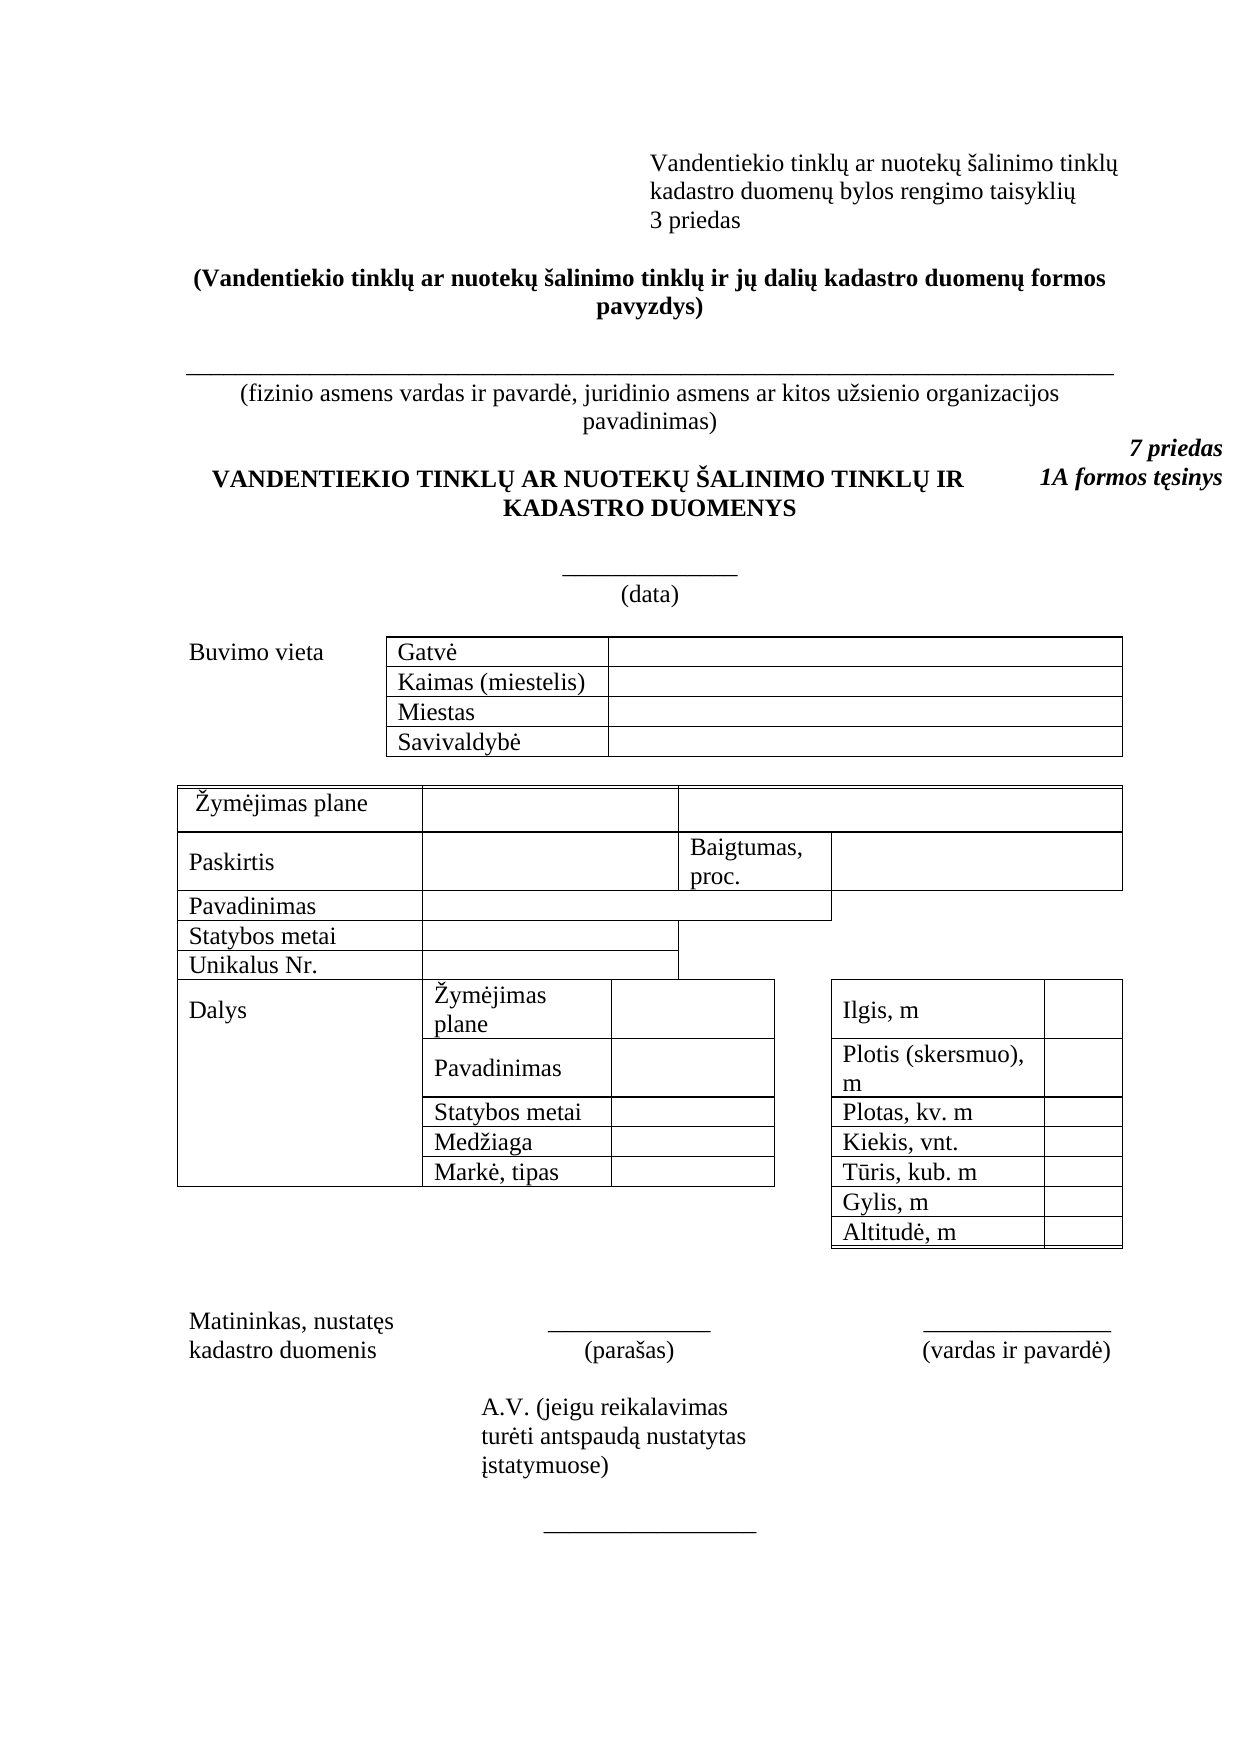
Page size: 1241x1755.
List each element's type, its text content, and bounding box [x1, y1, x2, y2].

table_cell [423, 891, 831, 920]
table_header Žymėjimas plane [178, 789, 422, 831]
table_cell Statybos metai [423, 1098, 611, 1126]
table_cell [1045, 1127, 1122, 1156]
text 7 priedas [985, 433, 1225, 462]
table_cell Pavadinimas [178, 891, 422, 920]
table_cell [679, 950, 1122, 979]
table_cell Markė, tipas [423, 1157, 611, 1186]
table_cell [1045, 980, 1122, 1038]
table_cell [343, 980, 422, 1038]
table_cell [612, 1157, 774, 1186]
table_cell Ilgis, m [832, 980, 1044, 1038]
table_header Buvimo vieta [177, 636, 386, 666]
table_cell [423, 833, 678, 890]
table_cell [343, 1216, 423, 1245]
table_cell [423, 1216, 611, 1245]
table_cell [832, 833, 1122, 890]
table_cell [343, 1038, 422, 1096]
table_cell Plotis (skersmuo), m [832, 1039, 1044, 1096]
table_cell Baigtumas, proc. [679, 833, 831, 890]
table_cell Pavadinimas [423, 1039, 611, 1096]
table_cell Statybos metai [178, 921, 422, 949]
text Vandentiekio tinklų ar nuotekų šalinimo tinklų [649, 148, 1122, 176]
table_cell Plotas, kv. m [832, 1098, 1044, 1126]
table_header Matininkas, nustatęs kadastro duomenis [177, 1306, 470, 1478]
text VANDENTIEKIO TINKLŲ AR NUOTEKŲ ŠALINIMO TINKLŲ ir jų dalių kadastro duomenys [177, 425, 1240, 521]
table_cell [178, 1038, 343, 1096]
table_cell [775, 1096, 831, 1126]
table_header [423, 789, 678, 831]
table_header _______________ (vardas ir pavardė) [789, 1306, 1122, 1478]
table_cell [343, 1126, 422, 1156]
table_header [679, 789, 1122, 831]
table_cell [612, 1098, 774, 1126]
table_header _____________ (parašas) A.V. (jeigu reikalavimas turėti antspaudą nustatytas įstatymuose) [470, 1306, 788, 1478]
table_cell [775, 979, 831, 1038]
table_cell [1045, 1039, 1122, 1096]
table_cell [679, 920, 1122, 949]
table_cell [609, 727, 1122, 756]
table_cell [423, 1187, 611, 1216]
table_cell [177, 666, 386, 696]
text (fizinio asmens vardas ir pavardė, juridinio asmens ar kitos užsienio organizacijos pavadinimas) [177, 378, 1122, 435]
text (data) [177, 579, 1122, 608]
table_cell [178, 1126, 343, 1156]
table_cell Unikalus Nr. [178, 951, 343, 979]
text _________________ [177, 1507, 1122, 1536]
table_cell [343, 1156, 422, 1186]
table_header [609, 638, 1122, 666]
text ______________ [177, 550, 1122, 579]
text (Vandentiekio tinklų ar nuotekų šalinimo tinklų ir jų dalių kadastro duomenų formos pavyzdys) [177, 263, 1122, 320]
table_cell Žymėjimas plane [423, 980, 611, 1038]
table_cell [775, 1216, 831, 1245]
table_cell Kaimas (miestelis) [387, 667, 608, 696]
table_cell Tūris, kub. m [832, 1157, 1044, 1186]
table_cell [609, 697, 1122, 726]
table_cell [177, 1216, 343, 1245]
table_cell [343, 1187, 423, 1216]
table_cell Kiekis, vnt. [832, 1127, 1044, 1156]
table_cell [177, 696, 386, 726]
table_cell Savivaldybė [387, 727, 608, 756]
table_cell [177, 1187, 343, 1216]
table_cell Gylis, m [832, 1187, 1044, 1216]
table_cell Miestas [387, 697, 608, 726]
text _ [177, 349, 1122, 378]
text kadastro duomenų bylos rengimo taisyklių [649, 176, 1122, 205]
table_cell [178, 1096, 343, 1126]
table_header Gatvė [387, 638, 608, 666]
table_cell [611, 1187, 775, 1216]
text 1A formos tęsinys [985, 462, 1225, 490]
table_cell [177, 726, 386, 756]
table_cell [1045, 1187, 1122, 1216]
table_cell [775, 1156, 831, 1186]
table_cell [343, 1096, 422, 1126]
table_cell [609, 667, 1122, 696]
table_cell Paskirtis [178, 833, 422, 890]
table_cell [1045, 1157, 1122, 1186]
table_cell [611, 1216, 775, 1245]
table_cell [1045, 1217, 1122, 1245]
table_cell [612, 980, 774, 1038]
table_cell [775, 1038, 831, 1096]
table_cell Altitudė, m [832, 1217, 1044, 1245]
table_cell [1045, 1098, 1122, 1126]
table_cell [178, 1156, 343, 1186]
table_cell Medžiaga [423, 1127, 611, 1156]
table_cell [423, 951, 678, 979]
table_cell [775, 1186, 831, 1216]
table_cell [775, 1126, 831, 1156]
table_cell [423, 921, 678, 949]
table_cell [343, 951, 422, 979]
table_cell [612, 1039, 774, 1096]
text 3 priedas [649, 205, 1122, 234]
table_cell [612, 1127, 774, 1156]
table_cell Dalys [178, 980, 343, 1038]
table_cell [832, 891, 1122, 920]
